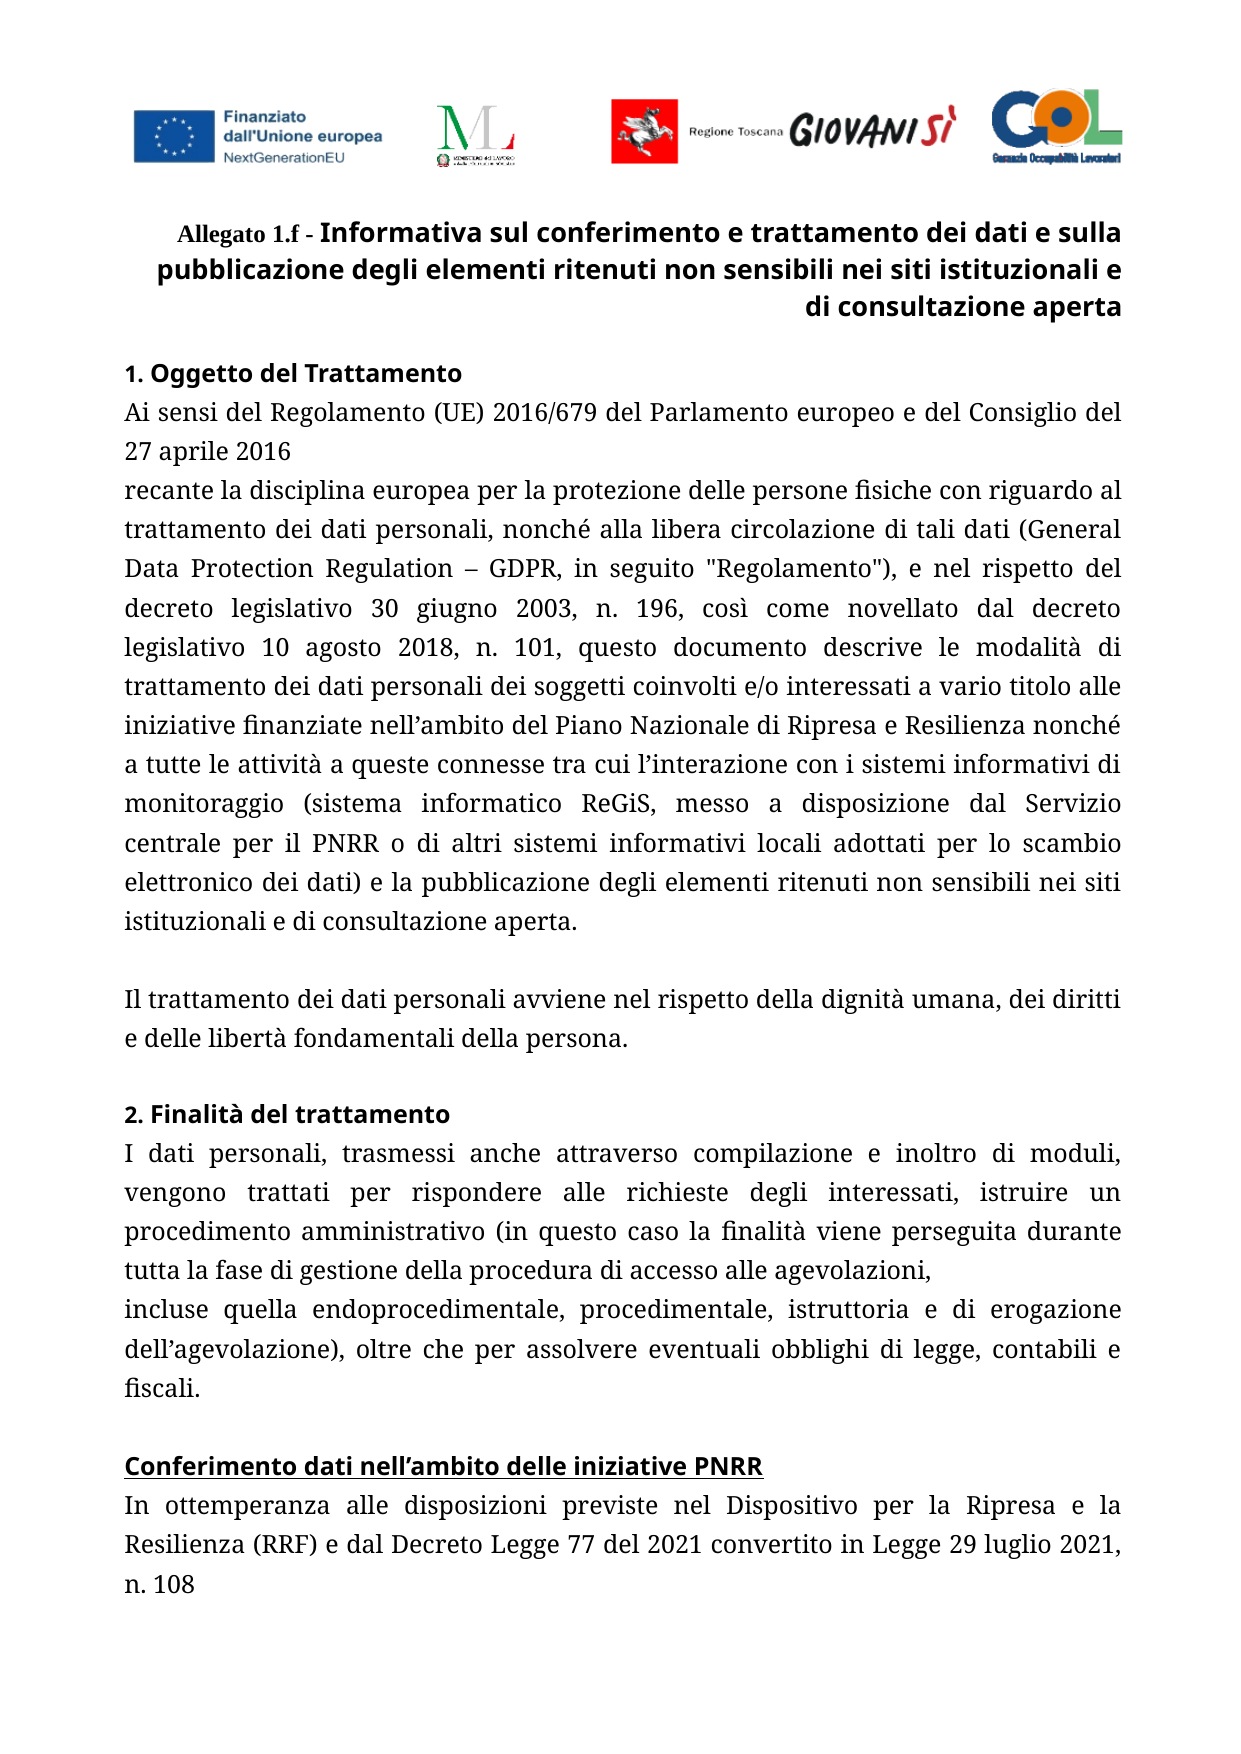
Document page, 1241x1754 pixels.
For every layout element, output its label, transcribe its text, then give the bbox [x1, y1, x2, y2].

text In ottemperanza alle disposizioni previste nel Dispositivo per la Ripresa e la Resilienza (RRF) e dal Decreto Legge 77 del 2021 convertito in Legge 29 luglio 2021, n. 108 [124, 1488, 1122, 1600]
text Il trattamento dei dati personali avviene nel rispetto della dignità umana, dei diritti e delle libertà fondamentali della persona. [124, 982, 1122, 1055]
text Ai sensi del Regolamento (UE) 2016/679 del Parlamento europeo e del Consiglio del 27 aprile 2016 [124, 394, 1122, 468]
text incluse quella endoprocedimentale, procedimentale, istruttoria e di erogazione dell’agevolazione), oltre che per assolvere eventuali obblighi di legge, contabili e fiscali. [124, 1292, 1122, 1404]
text Allegato 1.f - Informativa sul conferimento e trattamento dei dati e sulla pubblicazione degli elementi ritenuti non sensibili nei siti istituzionali e di consultazione aperta [124, 213, 1122, 324]
text 2. Finalità del trattamento [124, 1096, 1122, 1130]
text recante la disciplina europea per la protezione delle persone fisiche con riguardo al trattamento dei dati personali, nonché alla libera circolazione di tali dati (General Data Protection Regulation – GDPR, in seguito "Regolamento"), e nel rispetto del decreto legislativo 30 giugno 2003, n. 196, così come novellato dal decreto legislativo 10 agosto 2018, n. 101, questo documento descrive le modalità di trattamento dei dati personali dei soggetti coinvolti e/o interessati a vario titolo alle iniziative finanziate nell’ambito del Piano Nazionale di Ripresa e Resilienza nonché a tutte le attività a queste connesse tra cui l’interazione con i sistemi informativi di monitoraggio (sistema informatico ReGiS, messo a disposizione dal Servizio centrale per il PNRR o di altri sistemi informativi locali adottati per lo scambio elettronico dei dati) e la pubblicazione degli elementi ritenuti non sensibili nei siti istituzionali e di consultazione aperta. [124, 473, 1122, 938]
text Conferimento dati nell’ambito delle iniziative PNRR [124, 1449, 1122, 1483]
picture [124, 88, 1123, 185]
text I dati personali, trasmessi anche attraverso compilazione e inoltro di moduli, vengono trattati per rispondere alle richieste degli interessati, istruire un procedimento amministrativo (in questo caso la finalità viene perseguita durante tutta la fase di gestione della procedura di accesso alle agevolazioni, [124, 1135, 1122, 1287]
text 1. Oggetto del Trattamento [124, 355, 1122, 389]
